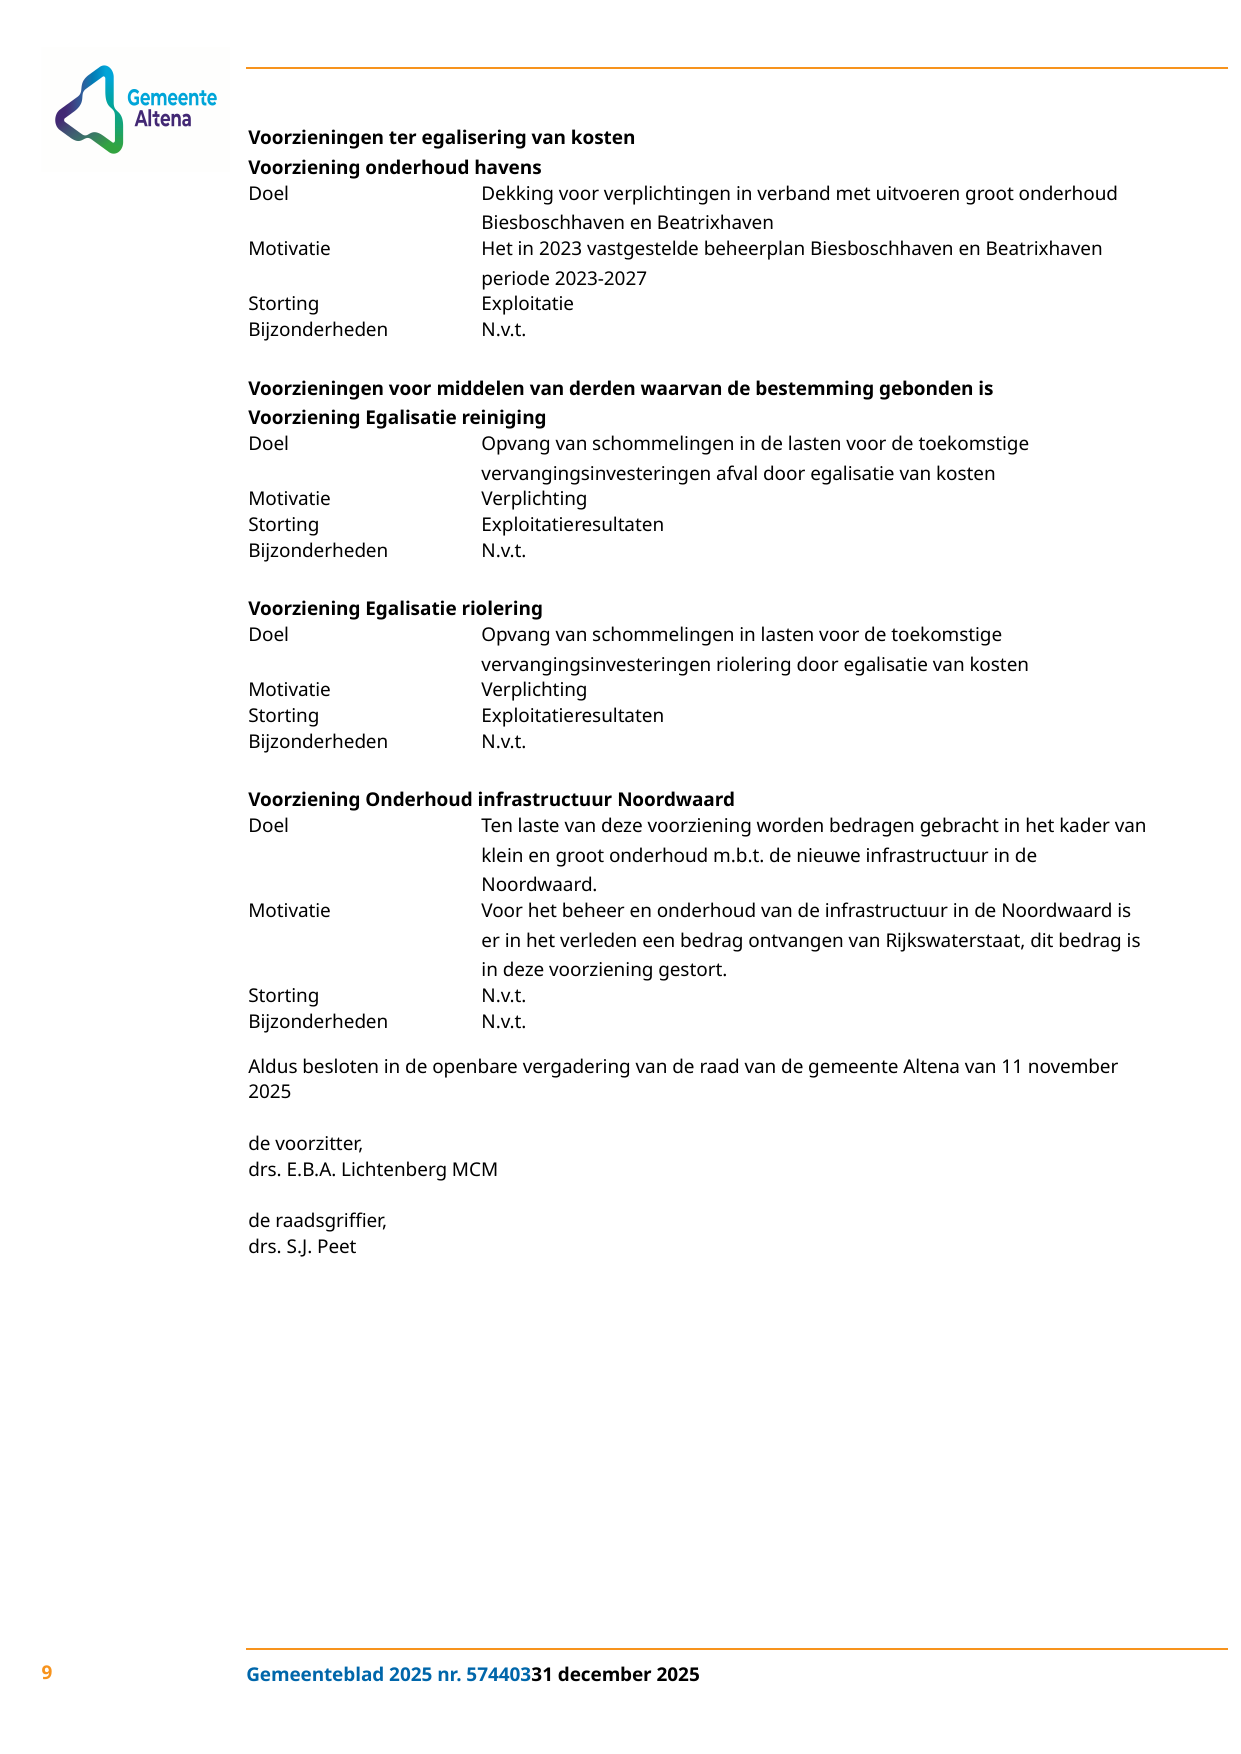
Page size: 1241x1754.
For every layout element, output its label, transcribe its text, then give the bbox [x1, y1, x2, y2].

table_cell Bijzonderheden [248, 316, 481, 342]
table_header Voorziening Onderhoud infrastructuur Noordwaard [248, 787, 1152, 812]
table_cell Opvang van schommelingen in lasten voor de toekomstige vervangingsinvesteringen riolering door egalisatie van kosten [481, 621, 1152, 677]
text de voorzitter, [248, 1130, 1152, 1156]
table_cell Motivatie [248, 485, 481, 511]
table_header Voorziening Egalisatie reiniging [248, 404, 1152, 430]
text drs. S.J. Peet [248, 1233, 1152, 1259]
table_cell Exploitatieresultaten [481, 511, 1152, 537]
table_cell Exploitatieresultaten [481, 702, 1152, 728]
table_cell Bijzonderheden [248, 728, 481, 754]
table_cell Verplichting [481, 485, 1152, 511]
table_cell Doel [248, 180, 481, 235]
table_cell Motivatie [248, 897, 481, 982]
table_cell Bijzonderheden [248, 1008, 481, 1034]
table_cell N.v.t. [481, 982, 1152, 1008]
text Voorzieningen voor middelen van derden waarvan de bestemming gebonden is [248, 375, 1152, 400]
table_cell Bijzonderheden [248, 537, 481, 563]
text drs. E.B.A. Lichtenberg MCM [248, 1156, 1152, 1182]
table_cell Storting [248, 511, 481, 537]
table_cell Dekking voor verplichtingen in verband met uitvoeren groot onderhoud Biesboschhaven en Beatrixhaven [481, 180, 1152, 235]
text de raadsgriffier, [248, 1207, 1152, 1233]
table_cell Doel [248, 621, 481, 677]
table_cell Ten laste van deze voorziening worden bedragen gebracht in het kader van klein en groot onderhoud m.b.t. de nieuwe infrastructuur in de Noordwaard. [481, 813, 1152, 897]
table_cell N.v.t. [481, 728, 1152, 754]
text Voorzieningen ter egalisering van kosten [248, 124, 1152, 150]
table_cell Voor het beheer en onderhoud van de infrastructuur in de Noordwaard is er in het verleden een bedrag ontvangen van Rijkswaterstaat, dit bedrag is in deze voorziening gestort. [481, 897, 1152, 982]
table_cell Motivatie [248, 235, 481, 290]
table_cell Opvang van schommelingen in de lasten voor de toekomstige vervangingsinvesteringen afval door egalisatie van kosten [481, 430, 1152, 485]
table_cell N.v.t. [481, 316, 1152, 342]
table_cell Verplichting [481, 677, 1152, 702]
table_cell Doel [248, 430, 481, 485]
table_cell Exploitatie [481, 290, 1152, 316]
table_header Voorziening Egalisatie riolering [248, 596, 1152, 621]
table_cell Storting [248, 702, 481, 728]
table_cell Motivatie [248, 677, 481, 702]
table_cell Doel [248, 813, 481, 897]
table_cell Storting [248, 290, 481, 316]
table_header Voorziening onderhoud havens [248, 154, 1152, 180]
table_cell Het in 2023 vastgestelde beheerplan Biesboschhaven en Beatrixhaven periode 2023-2027 [481, 235, 1152, 290]
table_cell N.v.t. [481, 1008, 1152, 1034]
table_cell Storting [248, 982, 481, 1008]
text Aldus besloten in de openbare vergadering van de raad van de gemeente Altena van 11 november 2025 [248, 1053, 1152, 1104]
picture [41, 47, 231, 172]
table_cell N.v.t. [481, 537, 1152, 563]
